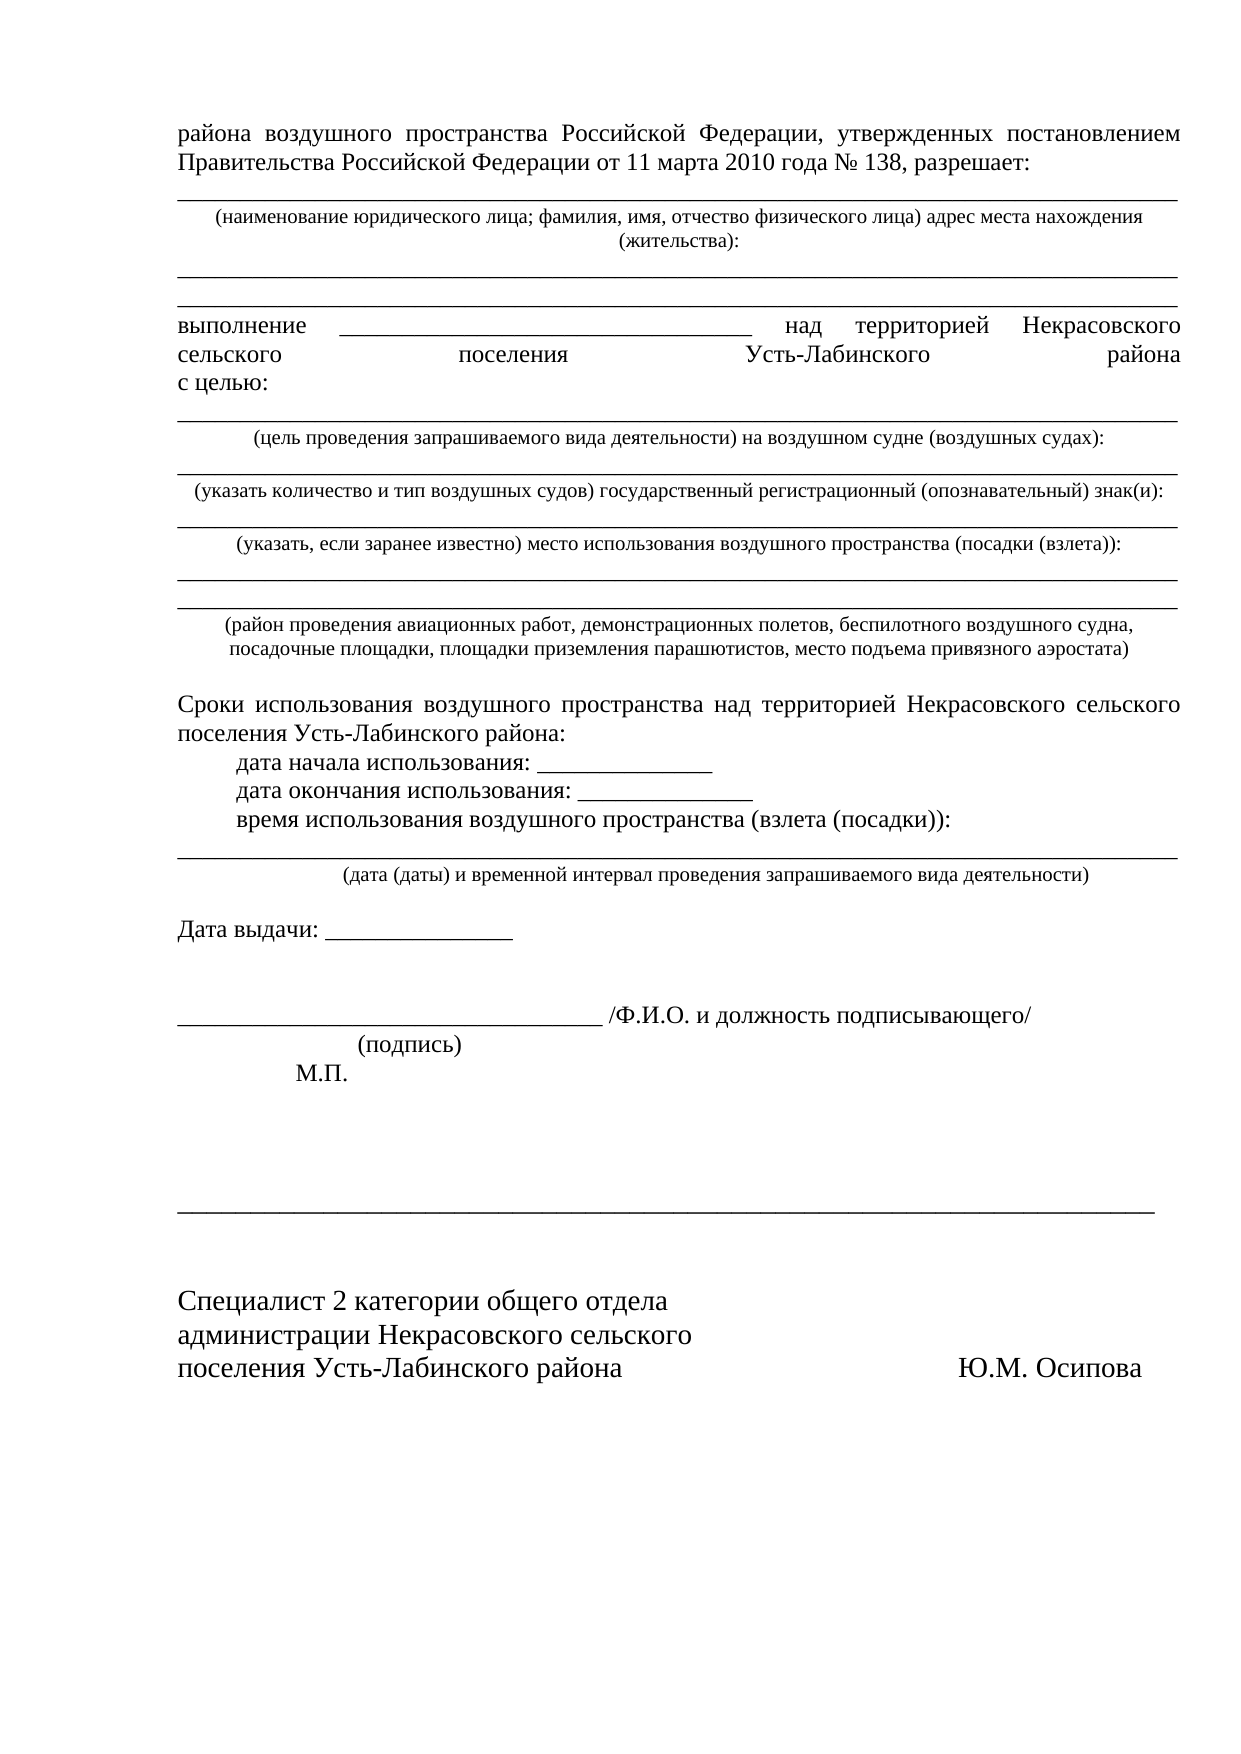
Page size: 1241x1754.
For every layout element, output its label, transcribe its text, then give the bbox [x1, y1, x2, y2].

text (указать, если заранее известно) место использования воздушного пространства (посадки (взлета)): [177, 531, 1181, 555]
text ________________________________________________________________________________ [177, 281, 1181, 310]
text ________________________________________________________________________________ [177, 502, 1181, 531]
text администрации Некрасовского сельского [177, 1317, 1181, 1350]
text выполнение _________________________________ над территорией Некрасовского сельского поселения Усть-Лабинского района с целью: [177, 310, 1181, 396]
text дата начала использования: ______________ [177, 747, 1181, 775]
text (указать количество и тип воздушных судов) государственный регистрационный (опознавательный) знак(и): [177, 478, 1181, 502]
text ________________________________________________________________________________ [177, 396, 1181, 425]
text (дата (даты) и временной интервал проведения запрашиваемого вида деятельности) [177, 862, 1181, 886]
text (подпись) [177, 1029, 1181, 1058]
text дата окончания использования: ______________ [177, 775, 1181, 804]
text Специалист 2 категории общего отдела [177, 1283, 1181, 1317]
text ________________________________________________________________________________ [177, 449, 1181, 478]
text время использования воздушного пространства (взлета (посадки)): [177, 804, 1181, 833]
text Дата выдачи: _______________ [177, 914, 1181, 943]
text Сроки использования воздушного пространства над территорией Некрасовского сельского поселения Усть-Лабинского района: [177, 689, 1181, 747]
text ________________________________________________________________________________ [177, 252, 1181, 281]
text ___________________________________________________________________ [177, 1183, 1181, 1216]
text (наименование юридического лица; фамилия, имя, отчество физического лица) адрес места нахождения (жительства): [177, 204, 1181, 252]
text ________________________________________________________________________________ [177, 583, 1181, 612]
text района воздушного пространства Российской Федерации, утвержденных постановлением Правительства Российской Федерации от 11 марта 2010 года № 138, разрешает: [177, 118, 1181, 176]
text __________________________________ /Ф.И.О. и должность подписывающего/ [177, 1001, 1181, 1029]
text М.П. [295, 1058, 1181, 1087]
text поселения Усть-Лабинского района Ю.М. Осипова [177, 1350, 1181, 1384]
text ________________________________________________________________________________ [177, 176, 1181, 204]
text ________________________________________________________________________________ [177, 555, 1181, 583]
text ________________________________________________________________________________ [177, 833, 1181, 862]
text (район проведения авиационных работ, демонстрационных полетов, беспилотного воздушного судна, посадочные площадки, площадки приземления парашютистов, место подъема привязного аэростата) [177, 612, 1181, 660]
text (цель проведения запрашиваемого вида деятельности) на воздушном судне (воздушных судах): [177, 425, 1181, 449]
